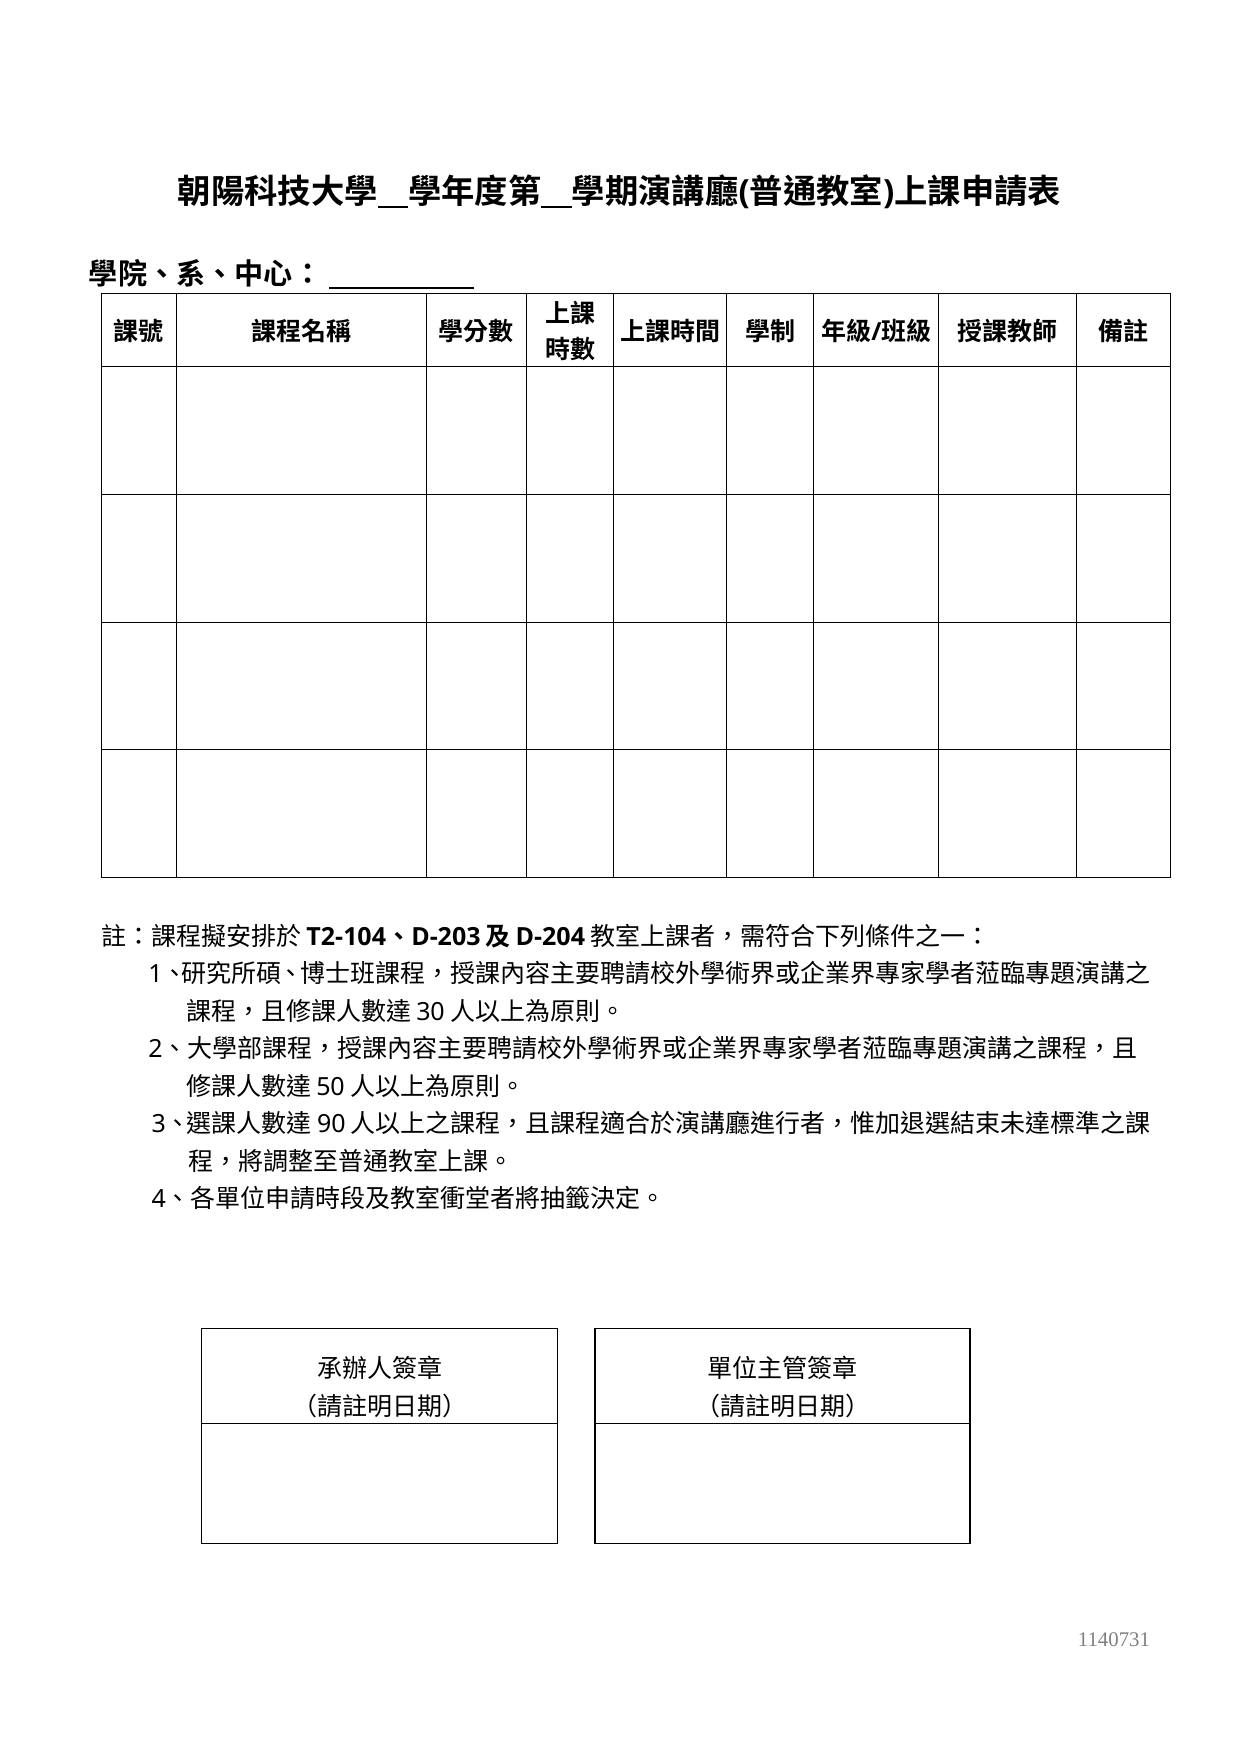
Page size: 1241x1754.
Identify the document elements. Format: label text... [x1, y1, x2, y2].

text 4、各單位申請時段及教室衝堂者將抽籤決定。 [151, 1178, 1150, 1216]
text 朝陽科技大學 學年度第 學期演講廳(普通教室)上課申請表 [89, 164, 1150, 213]
table_header 授課教師 [939, 294, 1076, 366]
table_cell [177, 367, 426, 494]
text 3、選課人數達90人以上之課程，且課程適合於演講廳進行者，惟加退選結束未達標準之課程，將調整至普通教室上課。 [151, 1103, 1150, 1178]
table_header [558, 1328, 594, 1423]
text 2、大學部課程，授課內容主要聘請校外學術界或企業界專家學者蒞臨專題演講之課程，且修課人數達50人以上為原則。 [148, 1028, 1150, 1103]
table_cell [614, 495, 726, 622]
table_cell [727, 495, 813, 622]
table_cell [1077, 750, 1170, 877]
table_cell [427, 495, 526, 622]
table_cell [814, 750, 938, 877]
table_header 承辦人簽章 （請註明日期） [202, 1329, 557, 1423]
table_cell [427, 623, 526, 749]
table_header 課號 [102, 294, 176, 366]
table_header 備註 [1077, 294, 1170, 366]
table_cell [102, 367, 176, 494]
table_cell [814, 495, 938, 622]
table_cell [614, 750, 726, 877]
table_cell [814, 623, 938, 749]
table_cell [1077, 367, 1170, 494]
text 註：課程擬安排於T2-104、D-203及D-204教室上課者，需符合下列條件之一： [101, 916, 1124, 953]
table_header 單位主管簽章 （請註明日期） [596, 1329, 969, 1423]
table_cell [1077, 495, 1170, 622]
table_cell [527, 495, 613, 622]
table_cell [427, 750, 526, 877]
table_cell [1077, 623, 1170, 749]
table_cell [939, 750, 1076, 877]
table_cell [596, 1424, 969, 1543]
table_cell [527, 750, 613, 877]
table_cell [614, 623, 726, 749]
table_header 上課時間 [614, 294, 726, 366]
text 學院、系、中心： [89, 250, 1150, 293]
table_cell [177, 623, 426, 749]
table_header 學分數 [427, 294, 526, 366]
table_cell [727, 750, 813, 877]
table_cell [177, 750, 426, 877]
table_cell [814, 367, 938, 494]
table_cell [102, 750, 176, 877]
table_cell [527, 623, 613, 749]
table_cell [939, 495, 1076, 622]
table_cell [558, 1423, 594, 1543]
table_header 年級/班級 [814, 294, 938, 366]
table_cell [727, 623, 813, 749]
table_cell [102, 623, 176, 749]
table_cell [177, 495, 426, 622]
table_header 學制 [727, 294, 813, 366]
table_cell [427, 367, 526, 494]
table_cell [939, 367, 1076, 494]
table_header 課程名稱 [177, 294, 426, 366]
table_cell [527, 367, 613, 494]
table_cell [102, 495, 176, 622]
table_cell [939, 623, 1076, 749]
text 1、研究所碩、博士班課程，授課內容主要聘請校外學術界或企業界專家學者蒞臨專題演講之課程，且修課人數達30人以上為原則。 [148, 953, 1150, 1028]
table_cell [202, 1424, 557, 1543]
table_cell [614, 367, 726, 494]
table_header 上課 時數 [527, 294, 613, 366]
table_cell [727, 367, 813, 494]
